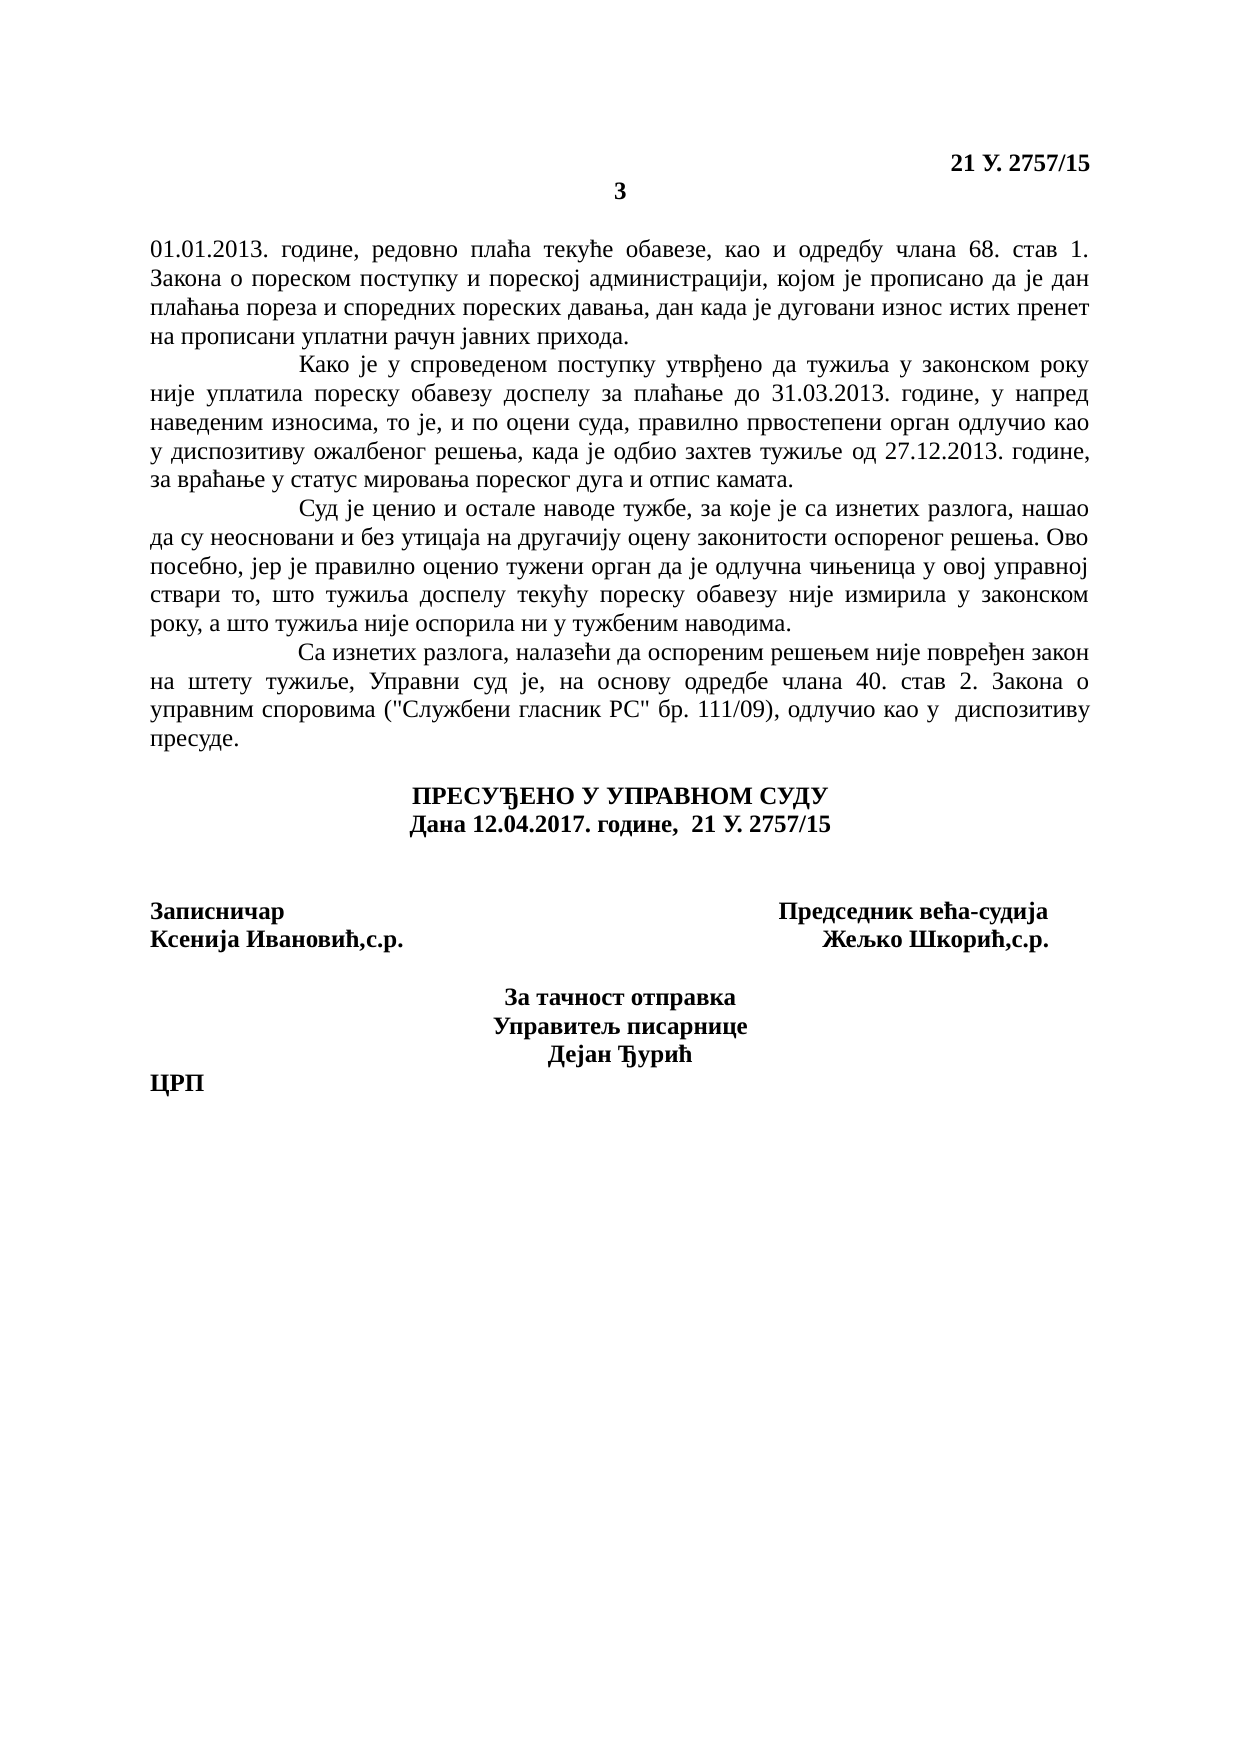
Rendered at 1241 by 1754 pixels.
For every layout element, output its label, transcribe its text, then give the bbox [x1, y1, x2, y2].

text Суд је ценио и остале наводе тужбе, за које је са изнетих разлога, нашао да су неосновани и без утицаја на другачију оцену законитости оспореног решења. Ово посебно, јер је правилно оценио тужени орган да је одлучна чињеница у овој управној ствари то, што тужиља доспелу текућу пореску обавезу није измирила у законском року, а што тужиља није оспорила ни у тужбеним наводима. [150, 493, 1090, 637]
text За тачност отправка [150, 982, 1090, 1011]
text Управитељ писарнице [150, 1011, 1090, 1039]
text Са изнетих разлога, налазећи да оспореним решењем није повређен закон на штету тужиље, Управни суд је, на основу одредбе члана 40. став 2. Закона о управним споровима ("Службени гласник РС" бр. 111/09), одлучио као у диспозитиву пресуде. [150, 637, 1090, 752]
text Дана 12.04.2017. године, 21 У. 2757/15 [150, 809, 1090, 838]
text 01.01.2013. године, редовно плаћа текуће обавезе, као и одредбу члана 68. став 1. Закона о пореском поступку и пореској администрацији, којом је прописано да је дан плаћања пореза и споредних пореских давања, дан када је дуговани износ истих пренет на прописани уплатни рачун јавних прихода. [150, 234, 1090, 349]
text Записничар Председник већа-судија [150, 896, 1090, 924]
text ЦРП [150, 1068, 1090, 1097]
text Ксенија Ивановић,с.р. Жељко Шкорић,с.р. [150, 924, 1090, 953]
text Дејан Ђурић [150, 1039, 1090, 1068]
text ПРЕСУЂЕНО У УПРАВНОМ СУДУ [150, 781, 1090, 809]
text Како је у спроведеном поступку утврђено да тужиља у законском року није уплатила пореску обавезу доспелу за плаћање до 31.03.2013. године, у напред наведеним износима, то је, и по оцени суда, правилно првостепени орган одлучио као у диспозитиву ожалбеног решења, када је одбио захтев тужиље од 27.12.2013. године, за враћање у статус мировања пореског дуга и отпис камата. [150, 349, 1090, 493]
